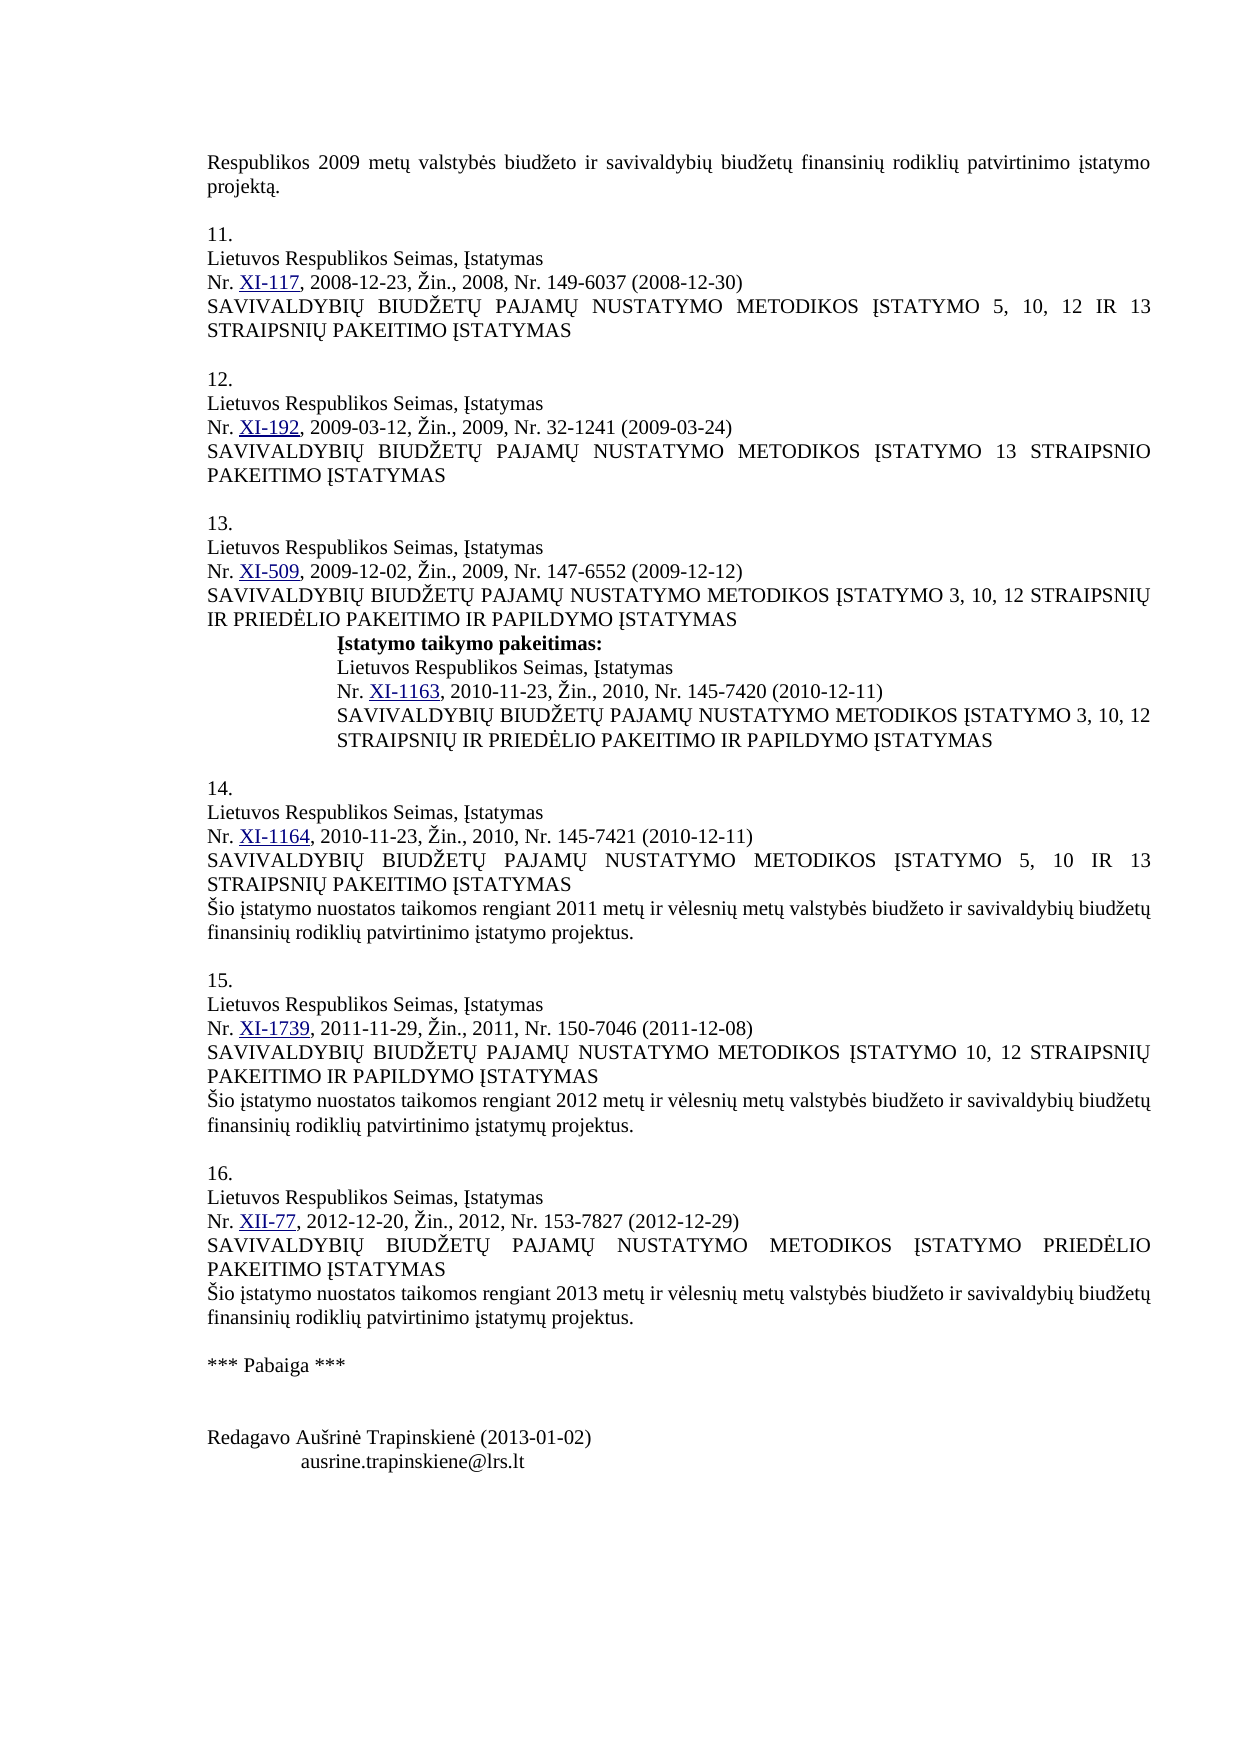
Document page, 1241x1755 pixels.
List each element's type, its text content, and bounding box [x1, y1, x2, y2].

text Lietuvos Respublikos Seimas, Įstatymas [207, 535, 1152, 559]
text 13. [207, 511, 1152, 535]
text Nr. XI-117, 2008-12-23, Žin., 2008, Nr. 149-6037 (2008-12-30) [207, 270, 1152, 294]
text SAVIVALDYBIŲ BIUDŽETŲ PAJAMŲ NUSTATYMO METODIKOS ĮSTATYMO 3, 10, 12 STRAIPSNIŲ IR PRIEDĖLIO PAKEITIMO IR PAPILDYMO ĮSTATYMAS [207, 583, 1152, 631]
text Nr. XI-192, 2009-03-12, Žin., 2009, Nr. 32-1241 (2009-03-24) [207, 415, 1152, 439]
text SAVIVALDYBIŲ BIUDŽETŲ PAJAMŲ NUSTATYMO METODIKOS ĮSTATYMO 5, 10, 12 IR 13 STRAIPSNIŲ PAKEITIMO ĮSTATYMAS [207, 294, 1152, 342]
text SAVIVALDYBIŲ BIUDŽETŲ PAJAMŲ NUSTATYMO METODIKOS ĮSTATYMO PRIEDĖLIO PAKEITIMO ĮSTATYMAS [207, 1233, 1152, 1281]
text Nr. XI-509, 2009-12-02, Žin., 2009, Nr. 147-6552 (2009-12-12) [207, 559, 1152, 583]
text Lietuvos Respublikos Seimas, Įstatymas [207, 800, 1152, 824]
text Lietuvos Respublikos Seimas, Įstatymas [207, 246, 1152, 270]
text 16. [207, 1161, 1152, 1185]
text Lietuvos Respublikos Seimas, Įstatymas [207, 391, 1152, 415]
text Lietuvos Respublikos Seimas, Įstatymas [207, 655, 1152, 679]
text Lietuvos Respublikos Seimas, Įstatymas [207, 992, 1152, 1016]
text Respublikos 2009 metų valstybės biudžeto ir savivaldybių biudžetų finansinių rodiklių patvirtinimo įstatymo projektą. [207, 150, 1152, 198]
text SAVIVALDYBIŲ BIUDŽETŲ PAJAMŲ NUSTATYMO METODIKOS ĮSTATYMO 10, 12 STRAIPSNIŲ PAKEITIMO IR PAPILDYMO ĮSTATYMAS [207, 1040, 1152, 1088]
text Nr. XI-1164, 2010-11-23, Žin., 2010, Nr. 145-7421 (2010-12-11) [207, 824, 1152, 848]
text 11. [207, 222, 1152, 246]
text Šio įstatymo nuostatos taikomos rengiant 2013 metų ir vėlesnių metų valstybės biudžeto ir savivaldybių biudžetų finansinių rodiklių patvirtinimo įstatymų projektus. [207, 1281, 1152, 1329]
text Nr. XI-1739, 2011-11-29, Žin., 2011, Nr. 150-7046 (2011-12-08) [207, 1016, 1152, 1040]
text 12. [207, 367, 1152, 391]
text Įstatymo taikymo pakeitimas: [207, 631, 1152, 655]
text 15. [207, 968, 1152, 992]
text SAVIVALDYBIŲ BIUDŽETŲ PAJAMŲ NUSTATYMO METODIKOS ĮSTATYMO 5, 10 IR 13 STRAIPSNIŲ PAKEITIMO ĮSTATYMAS [207, 848, 1152, 896]
text ausrine.trapinskiene@lrs.lt [207, 1449, 1152, 1473]
text Lietuvos Respublikos Seimas, Įstatymas [207, 1185, 1152, 1209]
text Šio įstatymo nuostatos taikomos rengiant 2011 metų ir vėlesnių metų valstybės biudžeto ir savivaldybių biudžetų finansinių rodiklių patvirtinimo įstatymo projektus. [207, 896, 1152, 944]
text Redagavo Aušrinė Trapinskienė (2013-01-02) [207, 1425, 1152, 1449]
text Nr. XII-77, 2012-12-20, Žin., 2012, Nr. 153-7827 (2012-12-29) [207, 1209, 1152, 1233]
text 14. [207, 776, 1152, 800]
text Šio įstatymo nuostatos taikomos rengiant 2012 metų ir vėlesnių metų valstybės biudžeto ir savivaldybių biudžetų finansinių rodiklių patvirtinimo įstatymų projektus. [207, 1088, 1152, 1137]
text *** Pabaiga *** [207, 1353, 1152, 1377]
text Nr. XI-1163, 2010-11-23, Žin., 2010, Nr. 145-7420 (2010-12-11) [207, 679, 1152, 703]
text SAVIVALDYBIŲ BIUDŽETŲ PAJAMŲ NUSTATYMO METODIKOS ĮSTATYMO 3, 10, 12 STRAIPSNIŲ IR PRIEDĖLIO PAKEITIMO IR PAPILDYMO ĮSTATYMAS [337, 703, 1152, 752]
text SAVIVALDYBIŲ BIUDŽETŲ PAJAMŲ NUSTATYMO METODIKOS ĮSTATYMO 13 STRAIPSNIO PAKEITIMO ĮSTATYMAS [207, 439, 1152, 487]
